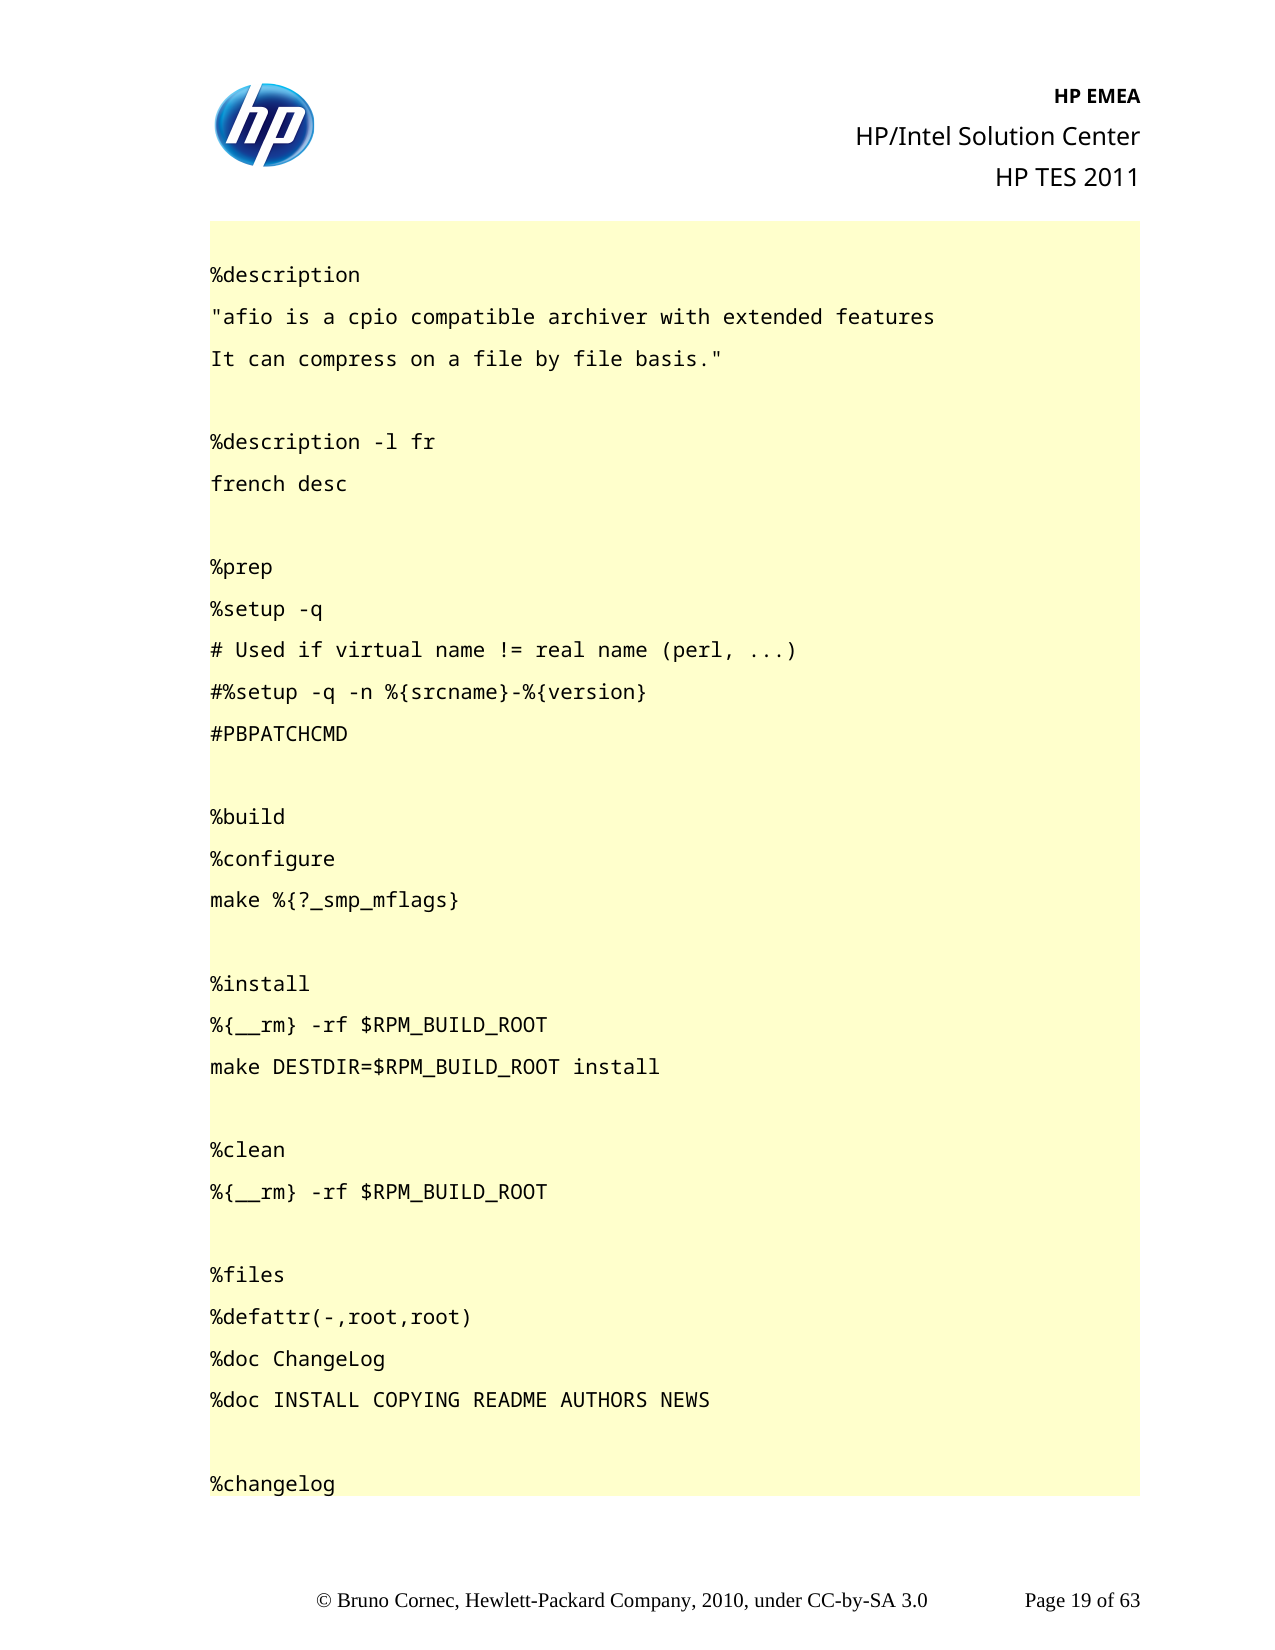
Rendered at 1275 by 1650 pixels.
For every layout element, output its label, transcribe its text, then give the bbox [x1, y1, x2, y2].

text %build [210, 804, 1140, 829]
text %configure [210, 846, 1140, 871]
text %clean [210, 1138, 1140, 1163]
text "afio is a cpio compatible archiver with extended features [210, 304, 1140, 329]
text %doc ChangeLog [210, 1346, 1140, 1371]
text make %{?_smp_mflags} [210, 888, 1140, 913]
text french desc [210, 471, 1140, 496]
text # Used if virtual name != real name (perl, ...) [210, 638, 1140, 663]
text #%setup -q -n %{srcname}-%{version} [210, 679, 1140, 704]
text %doc INSTALL COPYING README AUTHORS NEWS [210, 1388, 1140, 1413]
text #PBPATCHCMD [210, 721, 1140, 746]
text %changelog [210, 1471, 1140, 1496]
text %setup -q [210, 596, 1140, 621]
text %{__rm} -rf $RPM_BUILD_ROOT [210, 1013, 1140, 1038]
text %description -l fr [210, 429, 1140, 454]
text %prep [210, 554, 1140, 579]
picture [214, 83, 315, 167]
text %description [210, 263, 1140, 288]
text %files [210, 1263, 1140, 1288]
text %{__rm} -rf $RPM_BUILD_ROOT [210, 1179, 1140, 1204]
text %defattr(-,root,root) [210, 1304, 1140, 1329]
text make DESTDIR=$RPM_BUILD_ROOT install [210, 1054, 1140, 1079]
text It can compress on a file by file basis." [210, 346, 1140, 371]
text %install [210, 971, 1140, 996]
